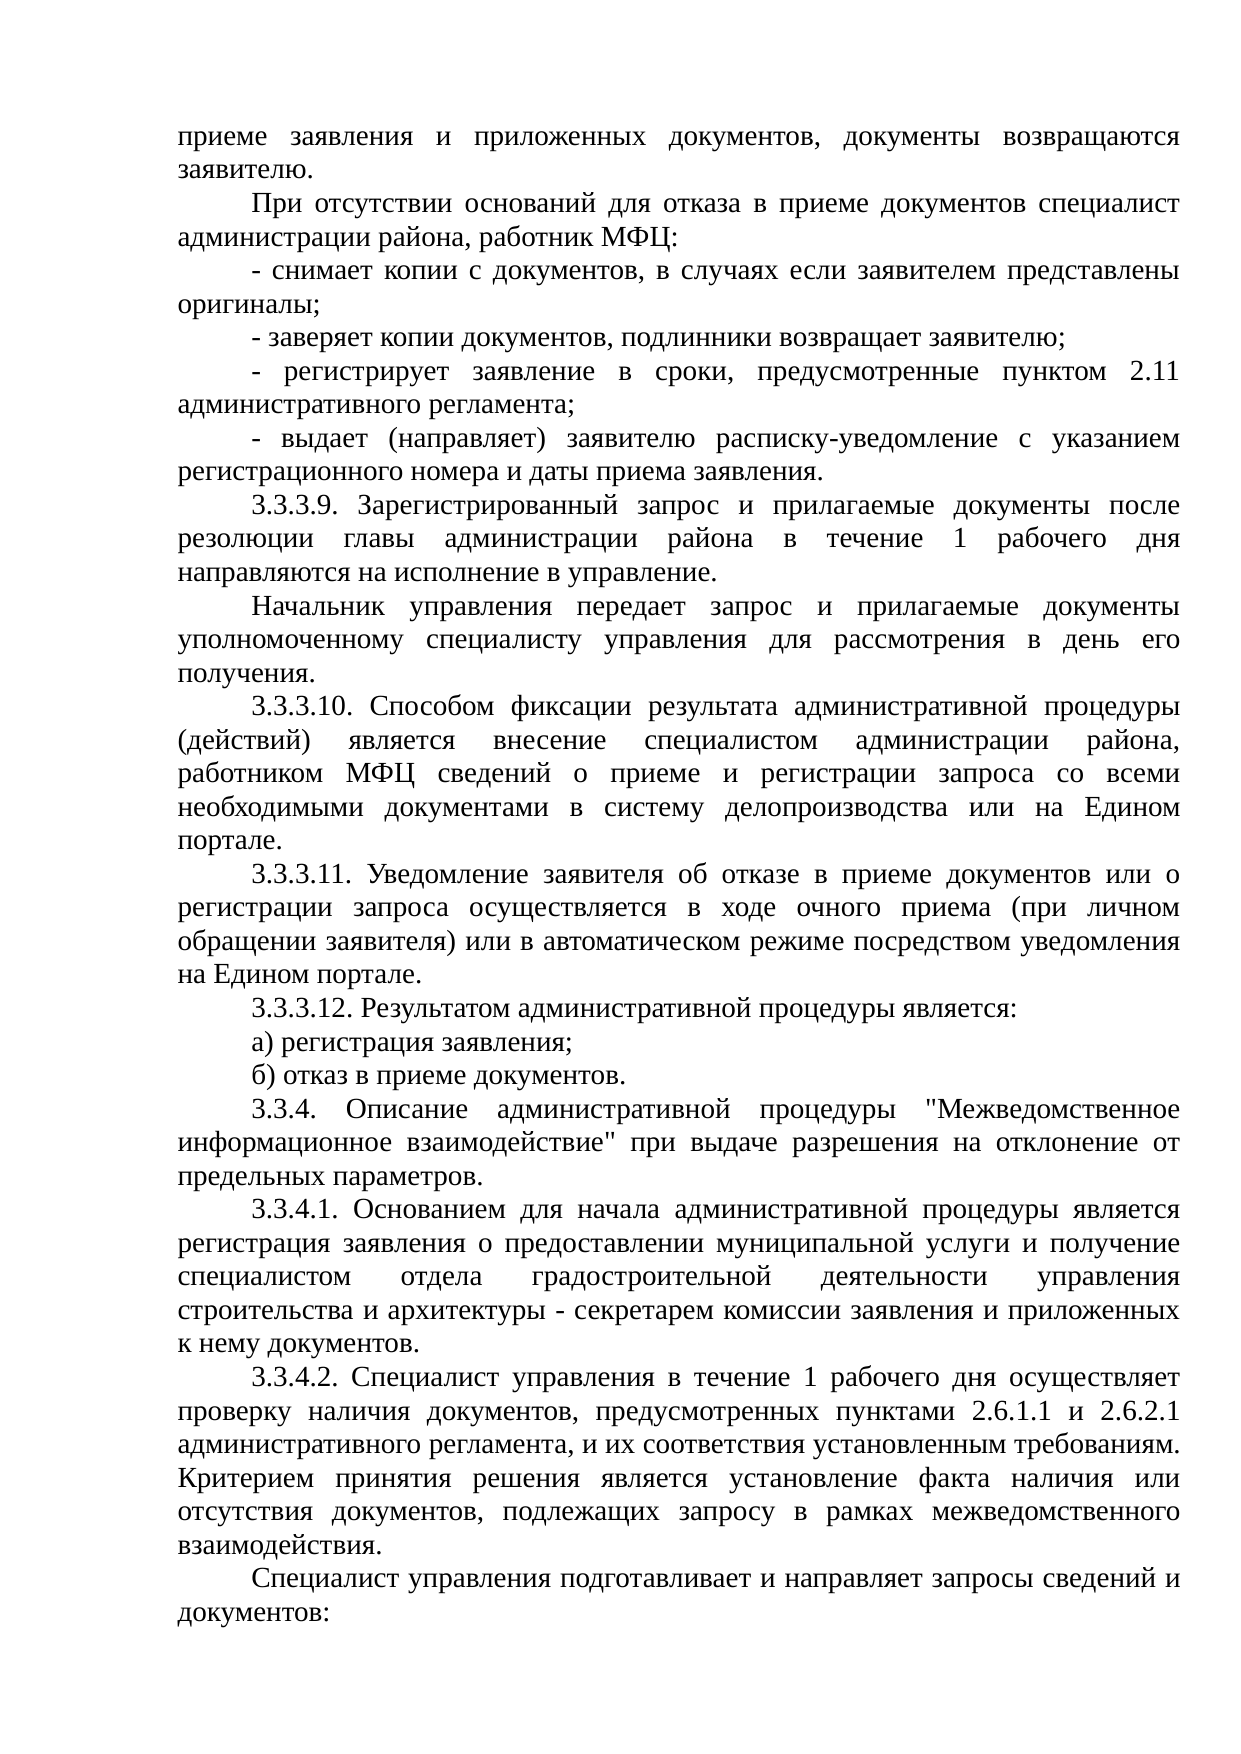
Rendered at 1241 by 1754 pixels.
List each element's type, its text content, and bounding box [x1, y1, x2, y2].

text 3.3.3.9. Зарегистрированный запрос и прилагаемые документы после резолюции главы администрации района в течение 1 рабочего дня направляются на исполнение в управление. [177, 487, 1181, 588]
text 3.3.4.1. Основанием для начала административной процедуры является регистрация заявления о предоставлении муниципальной услуги и получение специалистом отдела градостроительной деятельности управления строительства и архитектуры - секретарем комиссии заявления и приложенных к нему документов. [177, 1191, 1181, 1359]
text 3.3.3.12. Результатом административной процедуры является: [177, 990, 1181, 1024]
text - заверяет копии документов, подлинники возвращает заявителю; [177, 319, 1181, 353]
text Начальник управления передает запрос и прилагаемые документы уполномоченному специалисту управления для рассмотрения в день его получения. [177, 588, 1181, 688]
text Специалист управления подготавливает и направляет запросы сведений и документов: [177, 1560, 1181, 1627]
text - снимает копии с документов, в случаях если заявителем представлены оригиналы; [177, 252, 1181, 319]
text приеме заявления и приложенных документов, документы возвращаются заявителю. [177, 118, 1181, 185]
text б) отказ в приеме документов. [177, 1057, 1181, 1091]
text а) регистрация заявления; [177, 1024, 1181, 1057]
text При отсутствии оснований для отказа в приеме документов специалист администрации района, работник МФЦ: [177, 185, 1181, 252]
text 3.3.3.10. Способом фиксации результата административной процедуры (действий) является внесение специалистом администрации района, работником МФЦ сведений о приеме и регистрации запроса со всеми необходимыми документами в систему делопроизводства или на Едином портале. [177, 688, 1181, 856]
text - выдает (направляет) заявителю расписку-уведомление с указанием регистрационного номера и даты приема заявления. [177, 420, 1181, 487]
text 3.3.4.2. Специалист управления в течение 1 рабочего дня осуществляет проверку наличия документов, предусмотренных пунктами 2.6.1.1 и 2.6.2.1 административного регламента, и их соответствия установленным требованиям. Критерием принятия решения является установление факта наличия или отсутствия документов, подлежащих запросу в рамках межведомственного взаимодействия. [177, 1359, 1181, 1560]
text 3.3.3.11. Уведомление заявителя об отказе в приеме документов или о регистрации запроса осуществляется в ходе очного приема (при личном обращении заявителя) или в автоматическом режиме посредством уведомления на Едином портале. [177, 856, 1181, 990]
text 3.3.4. Описание административной процедуры "Межведомственное информационное взаимодействие" при выдаче разрешения на отклонение от предельных параметров. [177, 1091, 1181, 1191]
text - регистрирует заявление в сроки, предусмотренные пунктом 2.11 административного регламента; [177, 353, 1181, 420]
